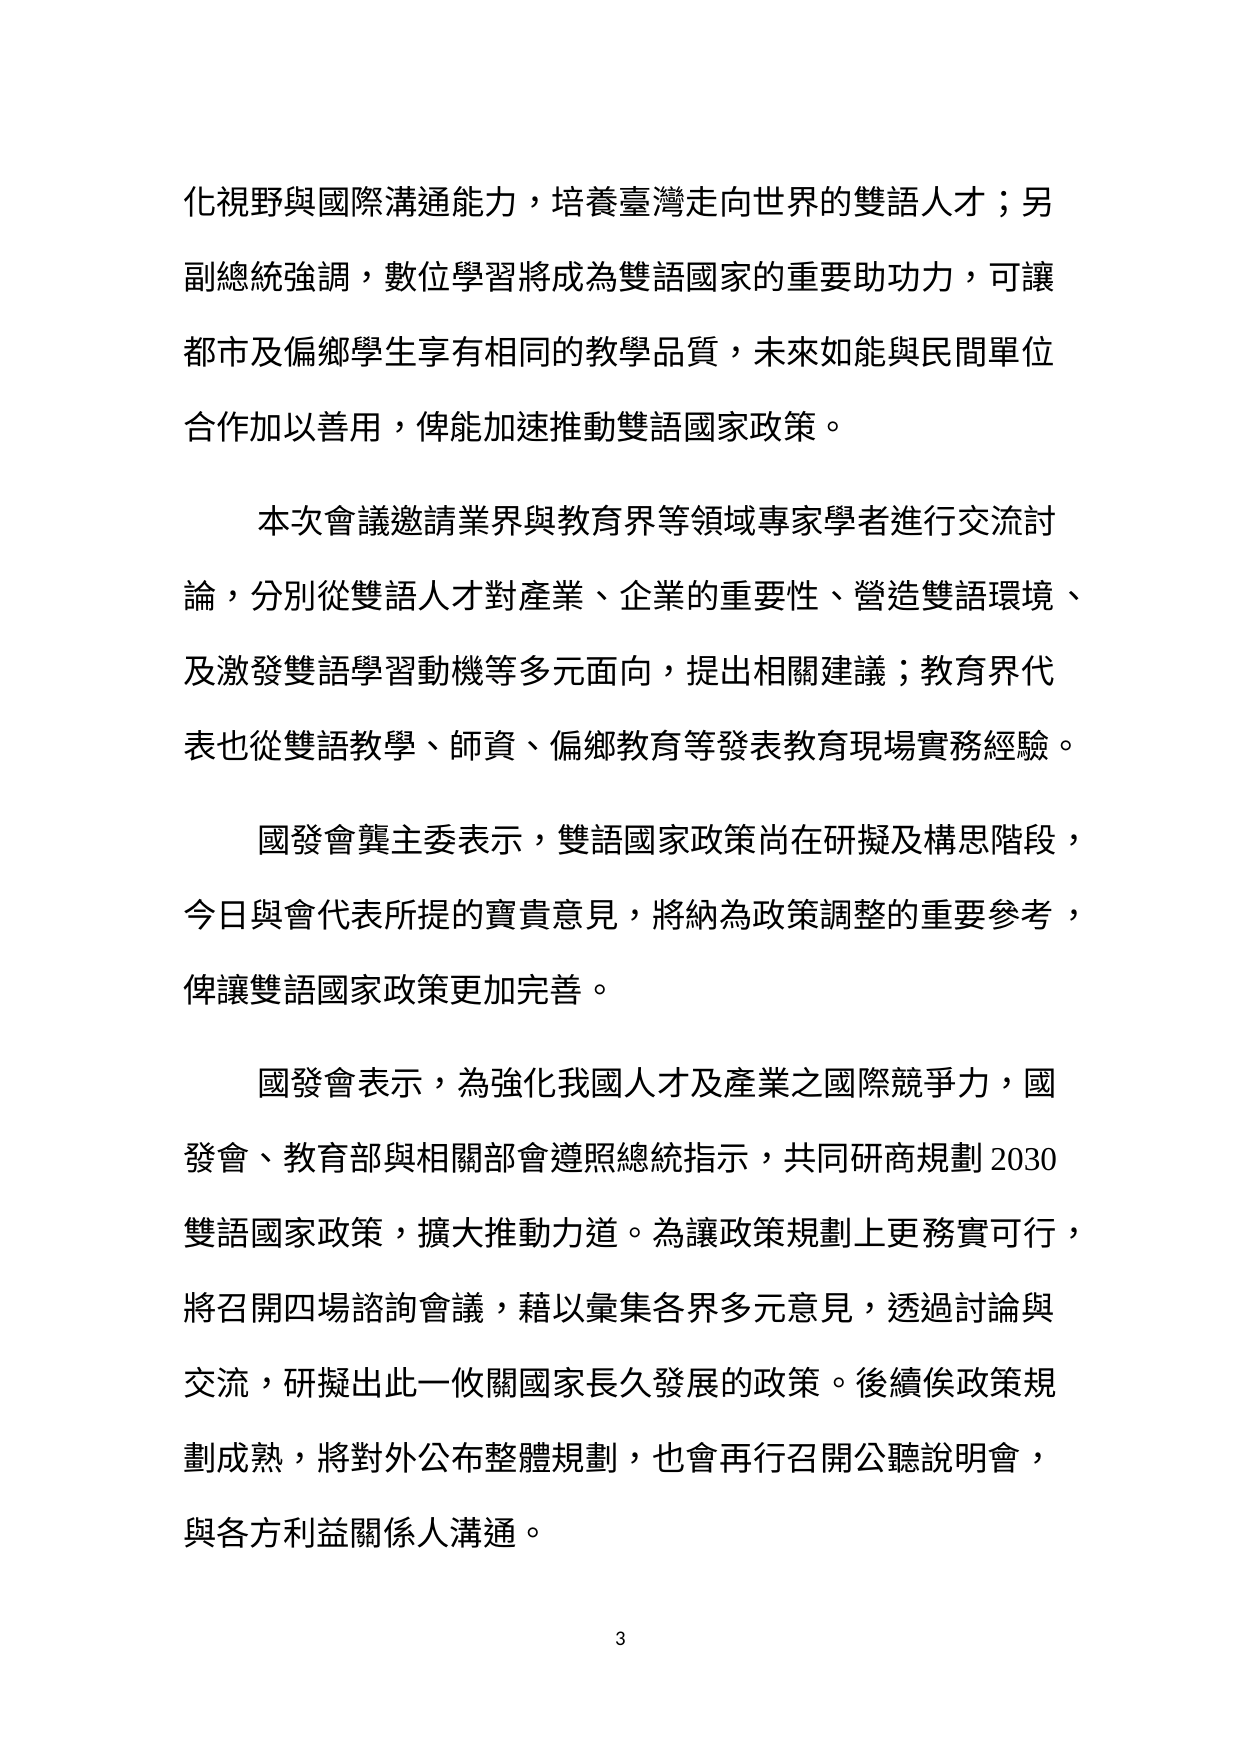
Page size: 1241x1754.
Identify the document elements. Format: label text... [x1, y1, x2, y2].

text 本次會議邀請業界與教育界等領域專家學者進行交流討論，分別從雙語人才對產業、企業的重要性、營造雙語環境、及激發雙語學習動機等多元面向，提出相關建議；教育界代表也從雙語教學、師資、偏鄉教育等發表教育現場實務經驗。 [183, 475, 1057, 775]
text 國發會表示，為強化我國人才及產業之國際競爭力，國發會、教育部與相關部會遵照總統指示，共同研商規劃2030雙語國家政策，擴大推動力道。為讓政策規劃上更務實可行，將召開四場諮詢會議，藉以彙集各界多元意見，透過討論與交流，研擬出此一攸關國家長久發展的政策。後續俟政策規劃成熟，將對外公布整體規劃，也會再行召開公聽說明會，與各方利益關係人溝通。 [183, 1038, 1057, 1563]
text 賴副總統則表示，雙語國家政策目標是為了讓每一個學生，每一個國人都能全面提升英語力，是具有普遍性的原則，雙語國家政策不是為了考試，而是為了強化臺灣人才的國際化視野與國際溝通能力，培養臺灣走向世界的雙語人才；另副總統強調，數位學習將成為雙語國家的重要助功力，可讓都市及偏鄉學生享有相同的教學品質，未來如能與民間單位合作加以善用，俾能加速推動雙語國家政策。 [183, 156, 1057, 456]
text 國發會龔主委表示，雙語國家政策尚在研擬及構思階段，今日與會代表所提的寶貴意見，將納為政策調整的重要參考，俾讓雙語國家政策更加完善。 [183, 794, 1057, 1019]
